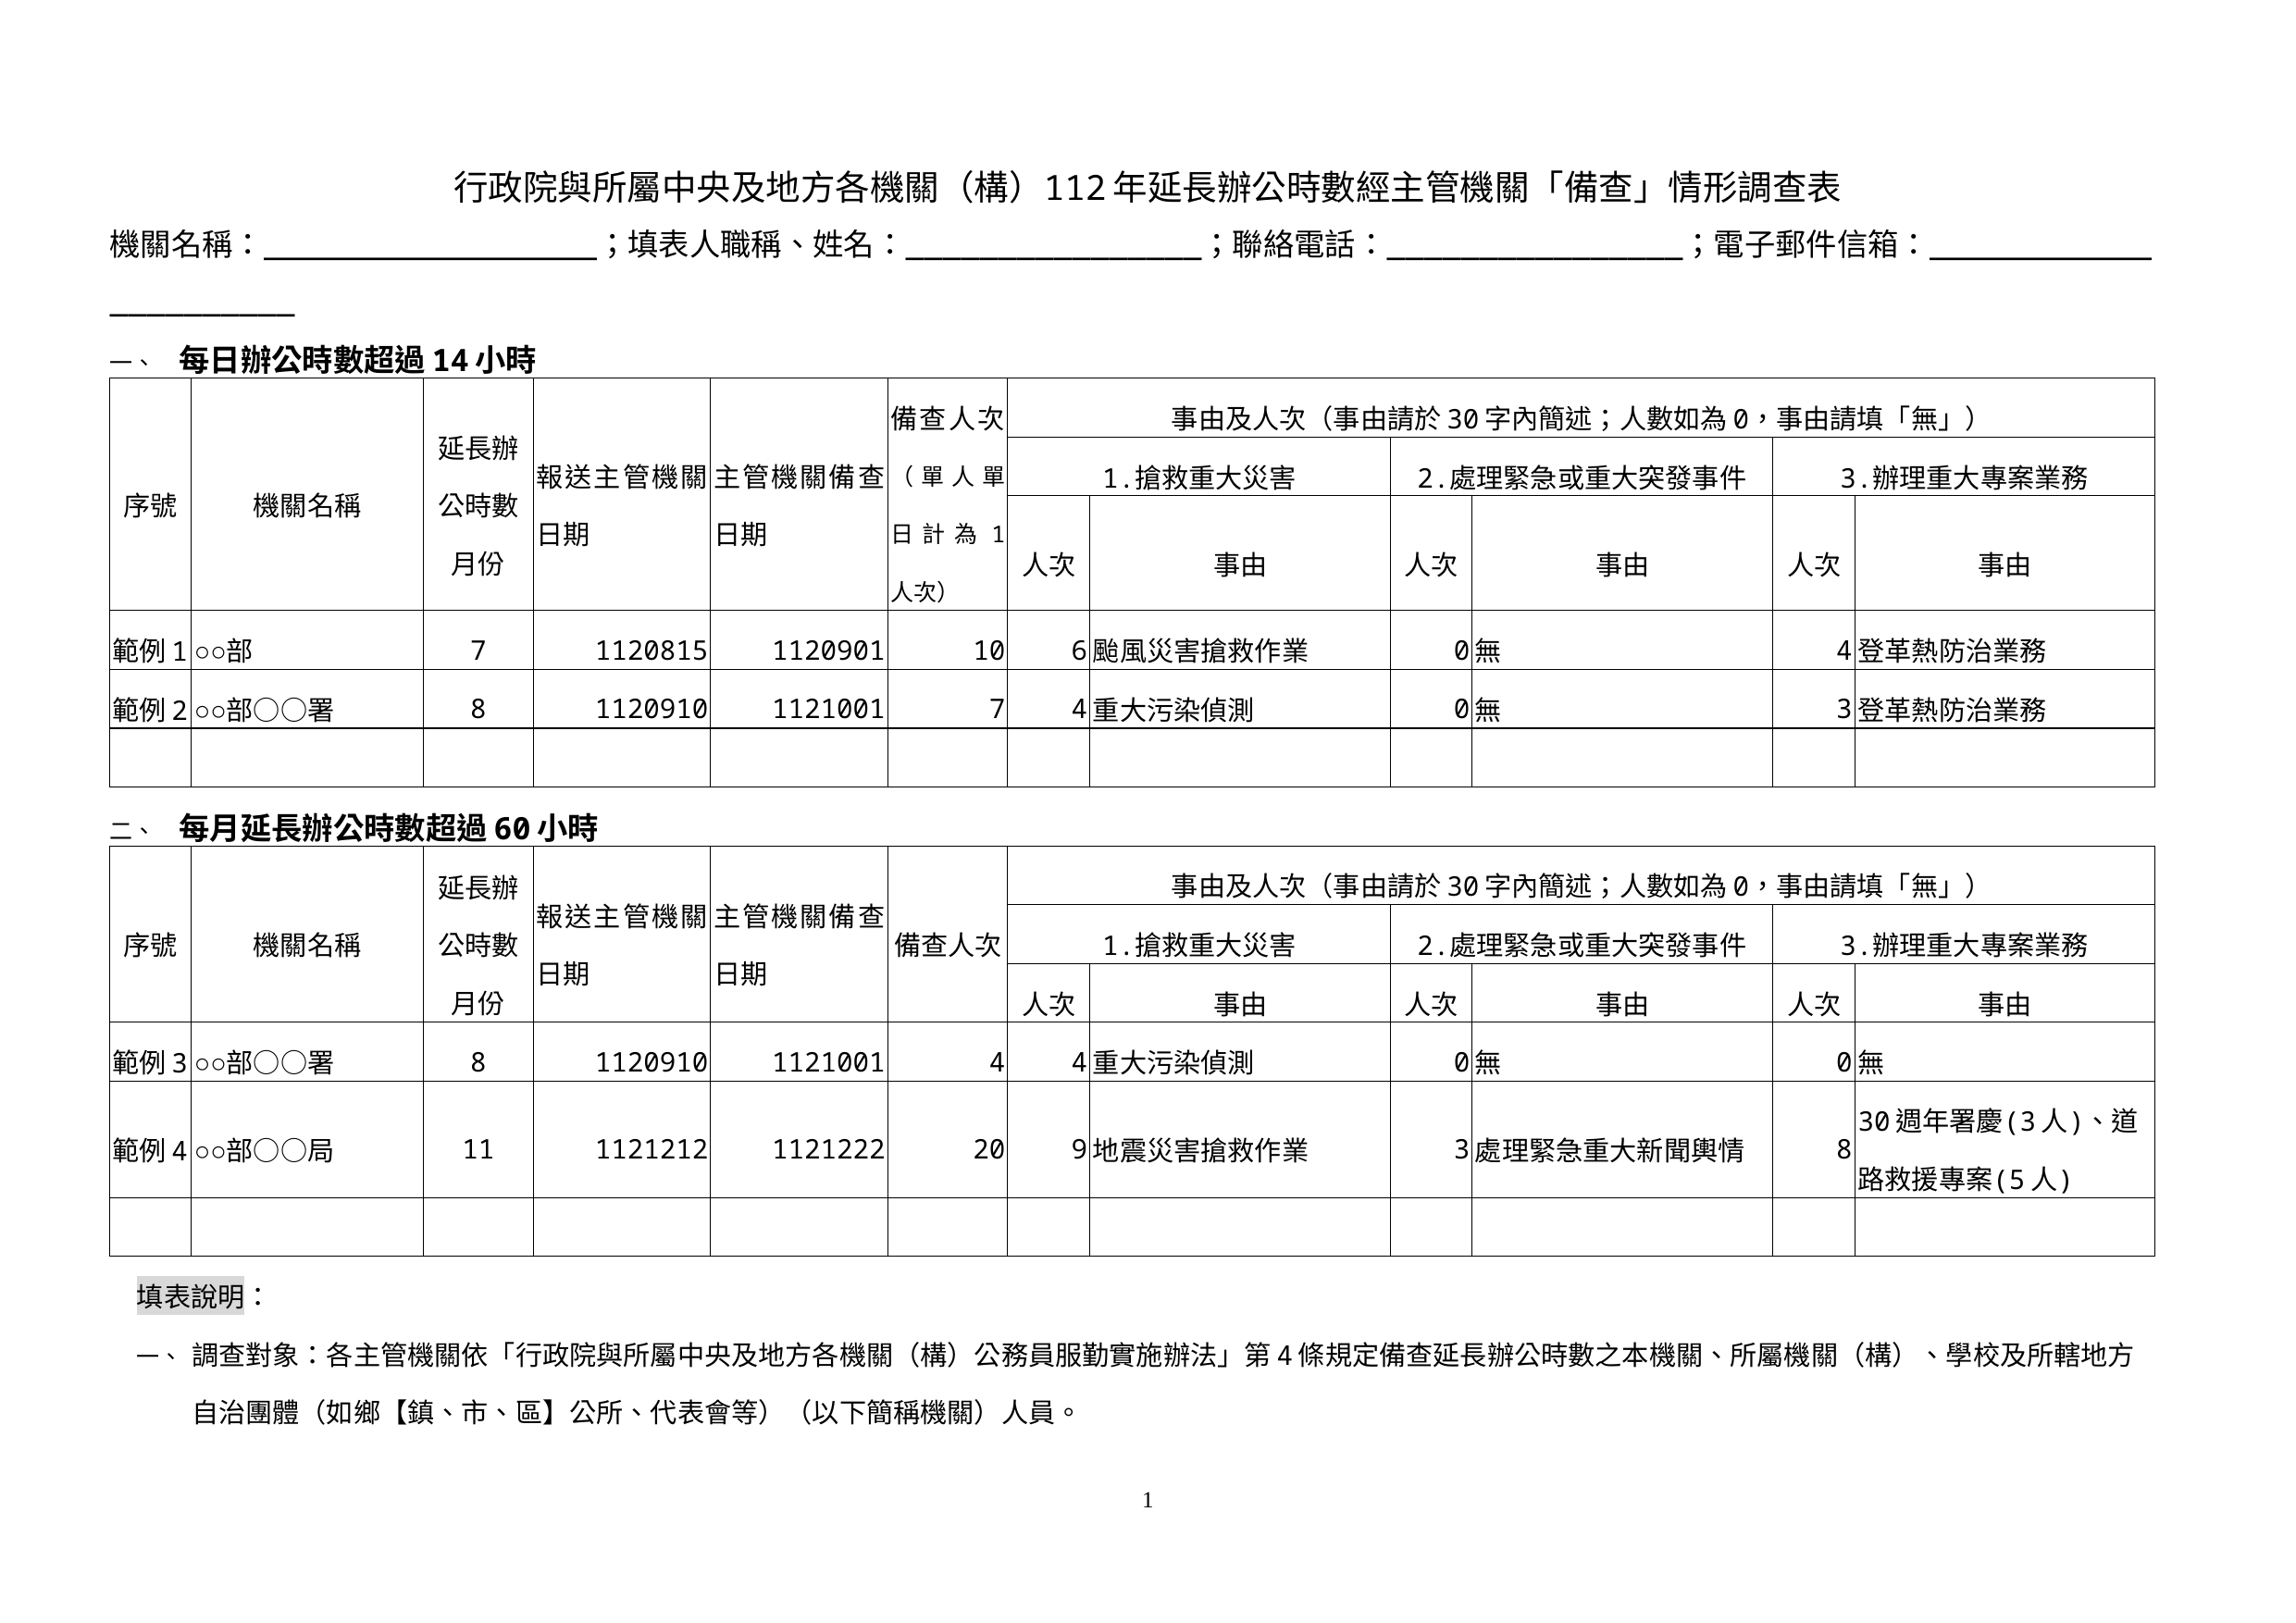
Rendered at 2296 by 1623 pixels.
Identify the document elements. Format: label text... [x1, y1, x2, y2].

table_cell 8 [424, 670, 533, 727]
table_cell 颱風災害搶救作業 [1090, 611, 1390, 669]
table_cell 1120910 [534, 1022, 710, 1081]
table_cell 無 [1855, 1022, 2154, 1081]
table_cell 事由 [1090, 964, 1390, 1022]
table_cell [1855, 1198, 2154, 1256]
table_cell 事由 [1472, 496, 1772, 610]
table_header 事由及人次（事由請於30字內簡述；人數如為0，事由請填「無」） [1008, 847, 2154, 904]
table_cell [192, 729, 423, 787]
table_cell ○○部○○局 [192, 1082, 423, 1197]
table_header 機關名稱 [192, 378, 423, 610]
table_header 延長辦公時數月份 [424, 378, 533, 610]
table_cell 地震災害搶救作業 [1090, 1082, 1390, 1197]
table_cell 1120901 [711, 611, 887, 669]
table_cell 0 [1391, 1022, 1471, 1081]
table_header 報送主管機關日期 [534, 847, 710, 1022]
table_header 機關名稱 [192, 847, 423, 1022]
table_cell 事由 [1855, 496, 2154, 610]
table_cell [110, 1198, 191, 1256]
table_cell 重大污染偵測 [1090, 1022, 1390, 1081]
table_header 主管機關備查日期 [711, 847, 887, 1022]
table_cell [110, 729, 191, 787]
table_cell 8 [424, 1022, 533, 1081]
table_cell 3.辦理重大專案業務 [1773, 905, 2154, 963]
table_cell 無 [1472, 611, 1772, 669]
table_cell [1855, 729, 2154, 787]
table_cell [1391, 729, 1471, 787]
table_cell 1121001 [711, 670, 887, 727]
table_cell 7 [888, 670, 1007, 727]
table_cell [424, 1198, 533, 1256]
table_cell 20 [888, 1082, 1007, 1197]
table_cell 10 [888, 611, 1007, 669]
table_cell 人次 [1391, 964, 1471, 1022]
text 行政院與所屬中央及地方各機關（構）112年延長辦公時數經主管機關「備查」情形調查表 [137, 146, 2159, 204]
text 填表說明： [137, 1257, 2159, 1315]
table_cell [888, 729, 1007, 787]
table_cell [1391, 1198, 1471, 1256]
table_cell 登革熱防治業務 [1855, 611, 2154, 669]
table_cell 範例1 [110, 611, 191, 669]
table_cell 範例2 [110, 670, 191, 727]
table_cell 9 [1008, 1082, 1089, 1197]
table_header 主管機關備查日期 [711, 378, 887, 610]
table_cell [424, 729, 533, 787]
table_cell [1008, 729, 1089, 787]
table_cell 3 [1391, 1082, 1471, 1197]
table_cell 人次 [1773, 496, 1855, 610]
table_header 事由及人次（事由請於30字內簡述；人數如為0，事由請填「無」） [1008, 378, 2154, 437]
table_cell 0 [1773, 1022, 1855, 1081]
table_cell 8 [1773, 1082, 1855, 1197]
table_cell 無 [1472, 1022, 1772, 1081]
table_header 備查人次 [888, 847, 1007, 1022]
table_cell 1121212 [534, 1082, 710, 1197]
table_cell 4 [1008, 670, 1089, 727]
table_cell 重大污染偵測 [1090, 670, 1390, 727]
table_cell 4 [1008, 1022, 1089, 1081]
table_cell 30週年署慶(3人)、道路救援專案(5人) [1855, 1082, 2154, 1197]
table_cell 1121222 [711, 1082, 887, 1197]
text 機關名稱：__________________；填表人職稱、姓名：________________；聯絡電話：________________；電子郵件信箱：______________________ [109, 204, 2159, 320]
table_cell [888, 1198, 1007, 1256]
table_header 報送主管機關日期 [534, 378, 710, 610]
table_cell 1121001 [711, 1022, 887, 1081]
table_header 序號 [110, 847, 191, 1022]
table_cell 7 [424, 611, 533, 669]
table_cell [1090, 729, 1390, 787]
table_cell [534, 1198, 710, 1256]
table_cell 人次 [1391, 496, 1471, 610]
table_cell ○○部○○署 [192, 1022, 423, 1081]
table_cell 4 [1773, 611, 1855, 669]
table_cell ○○部○○署 [192, 670, 423, 727]
table_cell [711, 1198, 887, 1256]
table_cell [1773, 729, 1855, 787]
table_cell 人次 [1008, 496, 1089, 610]
table_cell 2.處理緊急或重大突發事件 [1391, 438, 1772, 495]
table_cell 範例3 [110, 1022, 191, 1081]
table_cell 11 [424, 1082, 533, 1197]
table_cell 1.搶救重大災害 [1008, 905, 1390, 963]
table_cell 登革熱防治業務 [1855, 670, 2154, 727]
table_cell 人次 [1773, 964, 1855, 1022]
table_cell [192, 1198, 423, 1256]
table_cell 人次 [1008, 964, 1089, 1022]
table_cell 事由 [1090, 496, 1390, 610]
table_cell [1472, 729, 1772, 787]
table_cell [711, 729, 887, 787]
table_cell [1773, 1198, 1855, 1256]
table_cell 4 [888, 1022, 1007, 1081]
table_cell 2.處理緊急或重大突發事件 [1391, 905, 1772, 963]
table_header 延長辦公時數月份 [424, 847, 533, 1022]
table_cell 6 [1008, 611, 1089, 669]
table_cell 處理緊急重大新聞輿情 [1472, 1082, 1772, 1197]
table_cell 1.搶救重大災害 [1008, 438, 1390, 495]
table_header 序號 [110, 378, 191, 610]
table_cell 3 [1773, 670, 1855, 727]
table_cell 0 [1391, 670, 1471, 727]
table_cell [534, 729, 710, 787]
table_cell ○○部 [192, 611, 423, 669]
table_cell 0 [1391, 611, 1471, 669]
table_cell 1120910 [534, 670, 710, 727]
list 每月延長辦公時數超過60小時 [109, 787, 2159, 845]
list 每日辦公時數超過14小時 [109, 320, 2159, 378]
table_header 備查人次（單人單日計為1人次） [888, 378, 1007, 610]
table_cell [1008, 1198, 1089, 1256]
table_cell 範例4 [110, 1082, 191, 1197]
list 調查對象：各主管機關依「行政院與所屬中央及地方各機關（構）公務員服勤實施辦法」第4條規定備查延長辦公時數之本機關、所屬機關（構）、學校及所轄地方自治團體（如鄉【鎮、市、區】公所、代表會等）（以下簡稱機關）人員。 [137, 1315, 2159, 1431]
table_cell [1472, 1198, 1772, 1256]
table_cell 事由 [1855, 964, 2154, 1022]
table_cell 無 [1472, 670, 1772, 727]
table_cell 1120815 [534, 611, 710, 669]
table_cell 3.辦理重大專案業務 [1773, 438, 2154, 495]
table_cell [1090, 1198, 1390, 1256]
table_cell 事由 [1472, 964, 1772, 1022]
